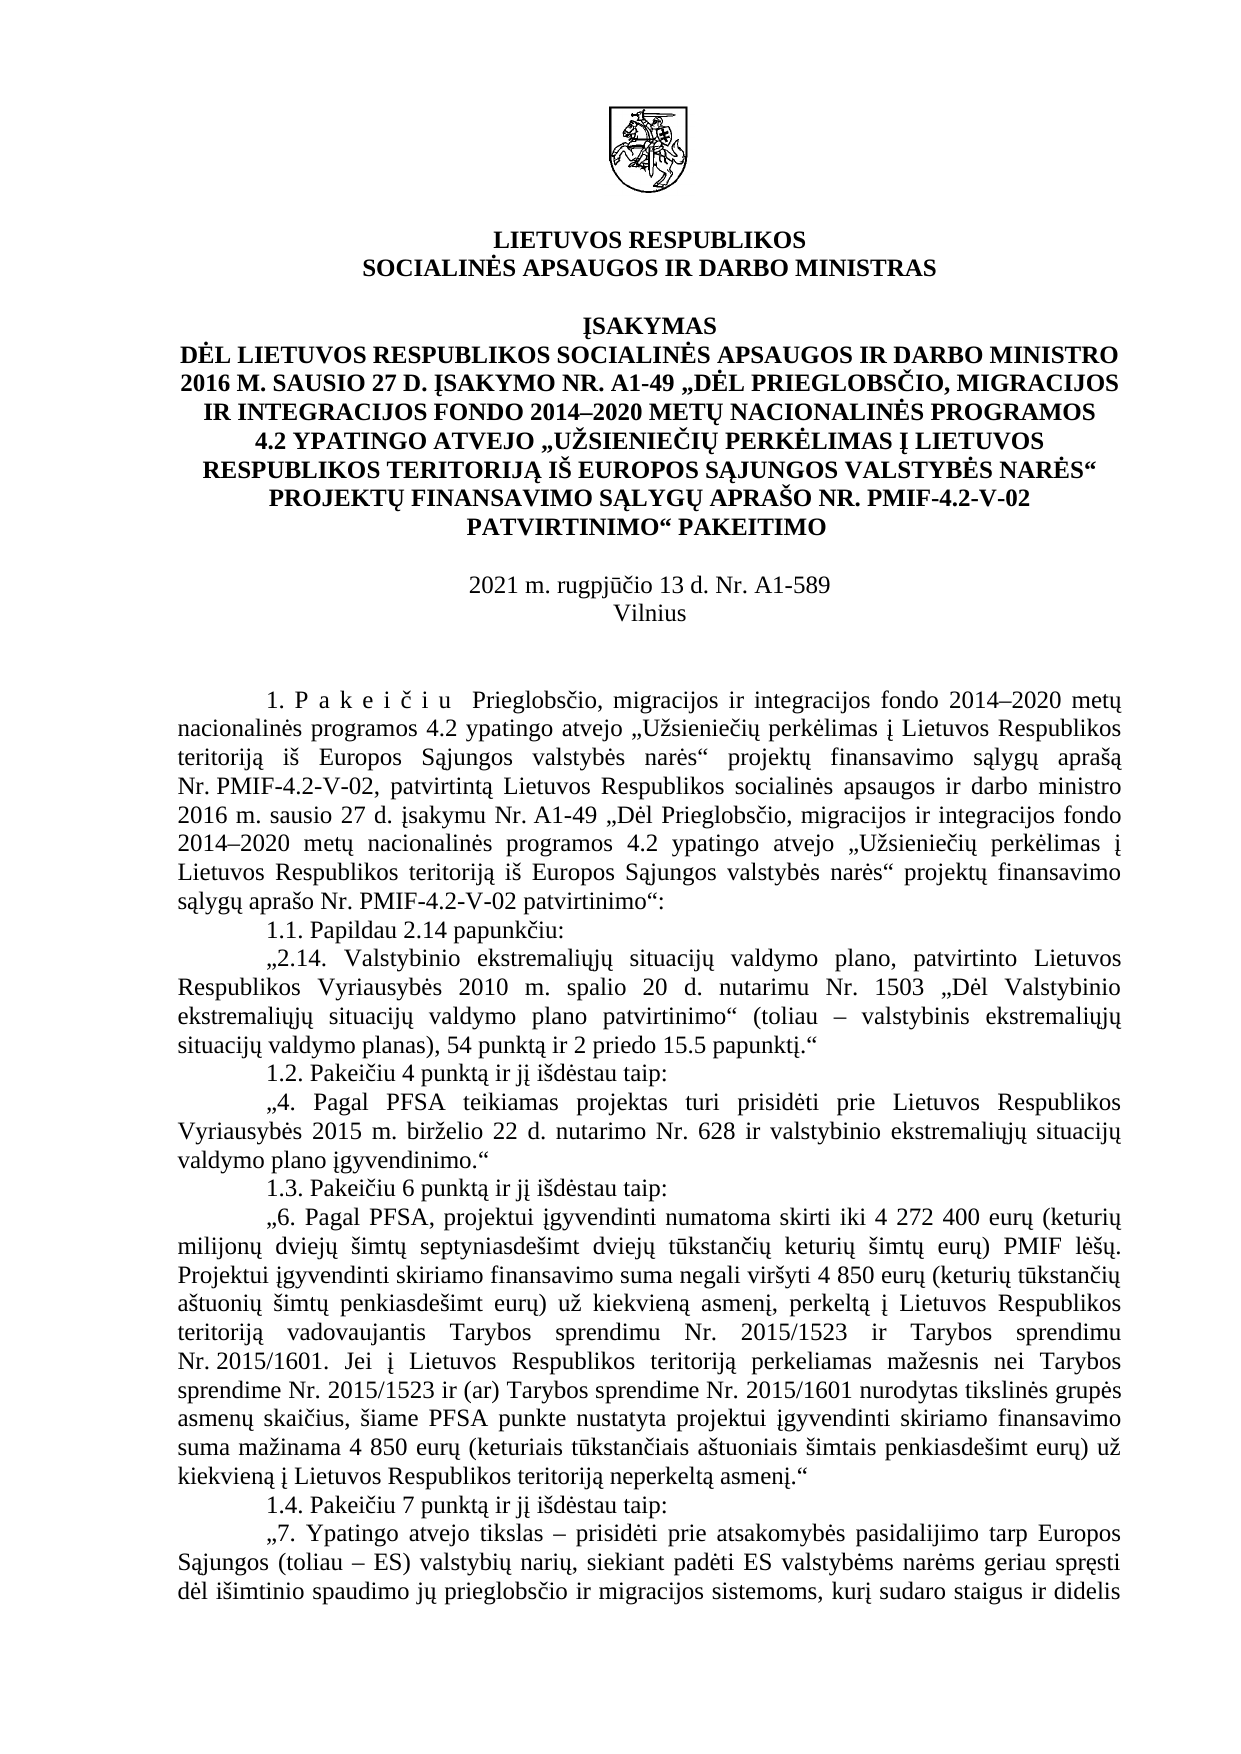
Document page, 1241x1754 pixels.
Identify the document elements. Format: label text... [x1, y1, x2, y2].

text „2.14. Valstybinio ekstremaliųjų situacijų valdymo plano, patvirtinto Lietuvos Respublikos Vyriausybės 2010 m. spalio 20 d. nutarimu Nr. 1503 „Dėl Valstybinio ekstremaliųjų situacijų valdymo plano patvirtinimo“ (toliau – valstybinis ekstremaliųjų situacijų valdymo planas), 54 punktą ir 2 priedo 15.5 papunktį.“ [177, 943, 1122, 1058]
text 1.3. Pakeičiu 6 punktą ir jį išdėstau taip: [177, 1173, 1122, 1202]
text DĖL LIETUVOS RESPUBLIKOS SOCIALINĖS APSAUGOS IR DARBO MINISTRO [177, 340, 1122, 368]
text 2016 M. SAUSIO 27 D. ĮSAKYMO NR. A1-49 „DĖL PRIEGLOBSČIO, MIGRACIJOS IR INTEGRACIJOS FONDO 2014–2020 METŲ NACIONALINĖS PROGRAMOS 4.2 YPATINGO ATVEJO „UŽSIENIEČIŲ PERKĖLIMAS Į LIETUVOS RESPUBLIKOS TERITORIJĄ IŠ EUROPOS SĄJUNGOS VALSTYBĖS NARĖS“ PROJEKTŲ FINANSAVIMO SĄLYGŲ APRAŠO NR. PMIF-4.2-V-02 PATVIRTINIMO“ PAKEITIMO [177, 368, 1122, 541]
text 1.2. Pakeičiu 4 punktą ir jį išdėstau taip: [177, 1058, 1122, 1087]
text 2021 m. rugpjūčio 13 d. Nr. A1-589 [177, 570, 1122, 598]
text LIETUVOS RESPUBLIKOS [177, 225, 1122, 253]
text 1.1. Papildau 2.14 papunkčiu: [177, 915, 1122, 943]
text SOCIALINĖS APSAUGOS IR DARBO MINISTRAS [177, 253, 1122, 282]
text „4. Pagal PFSA teikiamas projektas turi prisidėti prie Lietuvos Respublikos Vyriausybės 2015 m. birželio 22 d. nutarimo Nr. 628 ir valstybinio ekstremaliųjų situacijų valdymo plano įgyvendinimo.“ [177, 1087, 1122, 1173]
text ĮSAKYMAS [177, 311, 1122, 340]
text „6. Pagal PFSA, projektui įgyvendinti numatoma skirti iki 4 272 400 eurų (keturių milijonų dviejų šimtų septyniasdešimt dviejų tūkstančių keturių šimtų eurų) PMIF lėšų. Projektui įgyvendinti skiriamo finansavimo suma negali viršyti 4 850 eurų (keturių tūkstančių aštuonių šimtų penkiasdešimt eurų) už kiekvieną asmenį, perkeltą į Lietuvos Respublikos teritoriją vadovaujantis Tarybos sprendimu Nr. 2015/1523 ir Tarybos sprendimu Nr. 2015/1601. Jei į Lietuvos Respublikos teritoriją perkeliamas mažesnis nei Tarybos sprendime Nr. 2015/1523 ir (ar) Tarybos sprendime Nr. 2015/1601 nurodytas tikslinės grupės asmenų skaičius, šiame PFSA punkte nustatyta projektui įgyvendinti skiriamo finansavimo suma mažinama 4 850 eurų (keturiais tūkstančiais aštuoniais šimtais penkiasdešimt eurų) už kiekvieną į Lietuvos Respublikos teritoriją neperkeltą asmenį.“ [177, 1202, 1122, 1490]
text Vilnius [177, 598, 1122, 627]
text 1.4. Pakeičiu 7 punktą ir jį išdėstau taip: [177, 1490, 1122, 1518]
text 1. P a k e i č i u Prieglobsčio, migracijos ir integracijos fondo 2014–2020 metų nacionalinės programos 4.2 ypatingo atvejo „Užsieniečių perkėlimas į Lietuvos Respublikos teritoriją iš Europos Sąjungos valstybės narės“ projektų finansavimo sąlygų aprašą Nr. PMIF‑4.2‑V‑02, patvirtintą Lietuvos Respublikos socialinės apsaugos ir darbo ministro 2016 m. sausio 27 d. įsakymu Nr. A1-49 „Dėl Prieglobsčio, migracijos ir integracijos fondo 2014–2020 metų nacionalinės programos 4.2 ypatingo atvejo „Užsieniečių perkėlimas į Lietuvos Respublikos teritoriją iš Europos Sąjungos valstybės narės“ projektų finansavimo sąlygų aprašo Nr. PMIF-4.2-V-02 patvirtinimo“: [177, 685, 1122, 915]
text „7. Ypatingo atvejo tikslas – prisidėti prie atsakomybės pasidalijimo tarp Europos Sąjungos (toliau – ES) valstybių narių, siekiant padėti ES valstybėms narėms geriau spręsti dėl išimtinio spaudimo jų prieglobsčio ir migracijos sistemoms, kurį sudaro staigus ir didelis [177, 1518, 1122, 1605]
